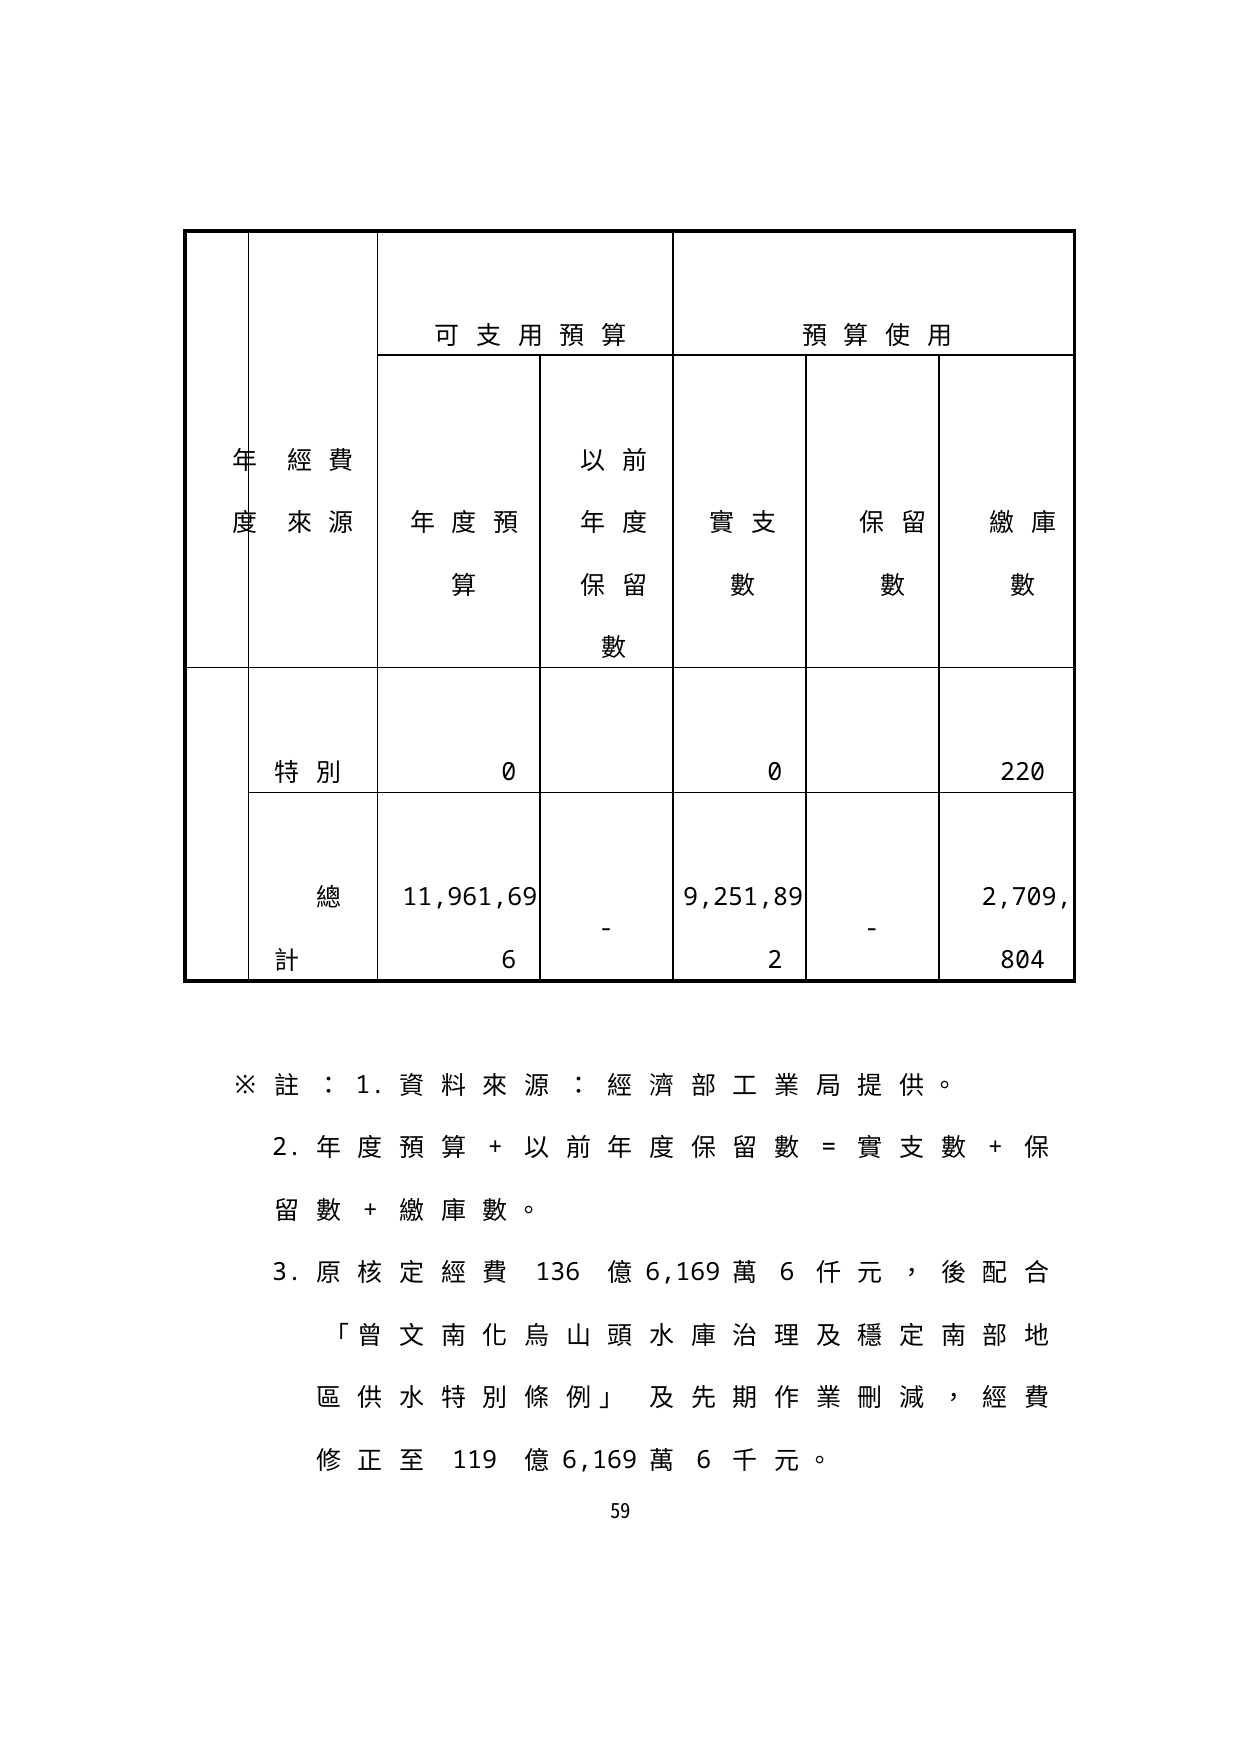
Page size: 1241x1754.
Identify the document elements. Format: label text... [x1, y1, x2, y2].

table_header 年度 [187, 233, 248, 667]
table_cell 合計 [187, 668, 248, 979]
table_cell 實支數 [674, 356, 805, 667]
text ※註：1.資料來源：經濟部工業局提供。 [185, 1042, 1058, 1104]
table_cell 特別 [249, 668, 377, 792]
table_cell 保留數 [807, 356, 938, 667]
table_cell [807, 668, 938, 792]
table_header 預算使用 [674, 233, 1073, 354]
table_cell 220 [940, 668, 1073, 792]
table_cell - [541, 793, 672, 979]
text 3.原核定經費136億6,169萬6仟元，後配合「曾文南化烏山頭水庫治理及穩定南部地區供水特別條例」及先期作業刪減，經費修正至119億6,169萬6千元。 [259, 1229, 1058, 1479]
table_cell 11,961,696 [378, 793, 539, 979]
table_cell [541, 668, 672, 792]
table_cell 年度預算 [378, 356, 539, 667]
table_header 經費來源 [249, 233, 377, 667]
table_cell 總計 [249, 793, 377, 979]
text 2.年度預算+以前年度保留數=實支數+保留數+繳庫數。 [259, 1104, 1058, 1229]
table_cell 9,251,892 [674, 793, 805, 979]
table_cell 繳庫數 [940, 356, 1073, 667]
table_cell 以前年度 保留數 [541, 356, 672, 667]
table_cell - [807, 793, 938, 979]
table_header 可支用預算 [378, 233, 672, 354]
table_cell 0 [674, 668, 805, 792]
table_cell 2,709,804 [940, 793, 1073, 979]
table_cell 0 [378, 668, 539, 792]
